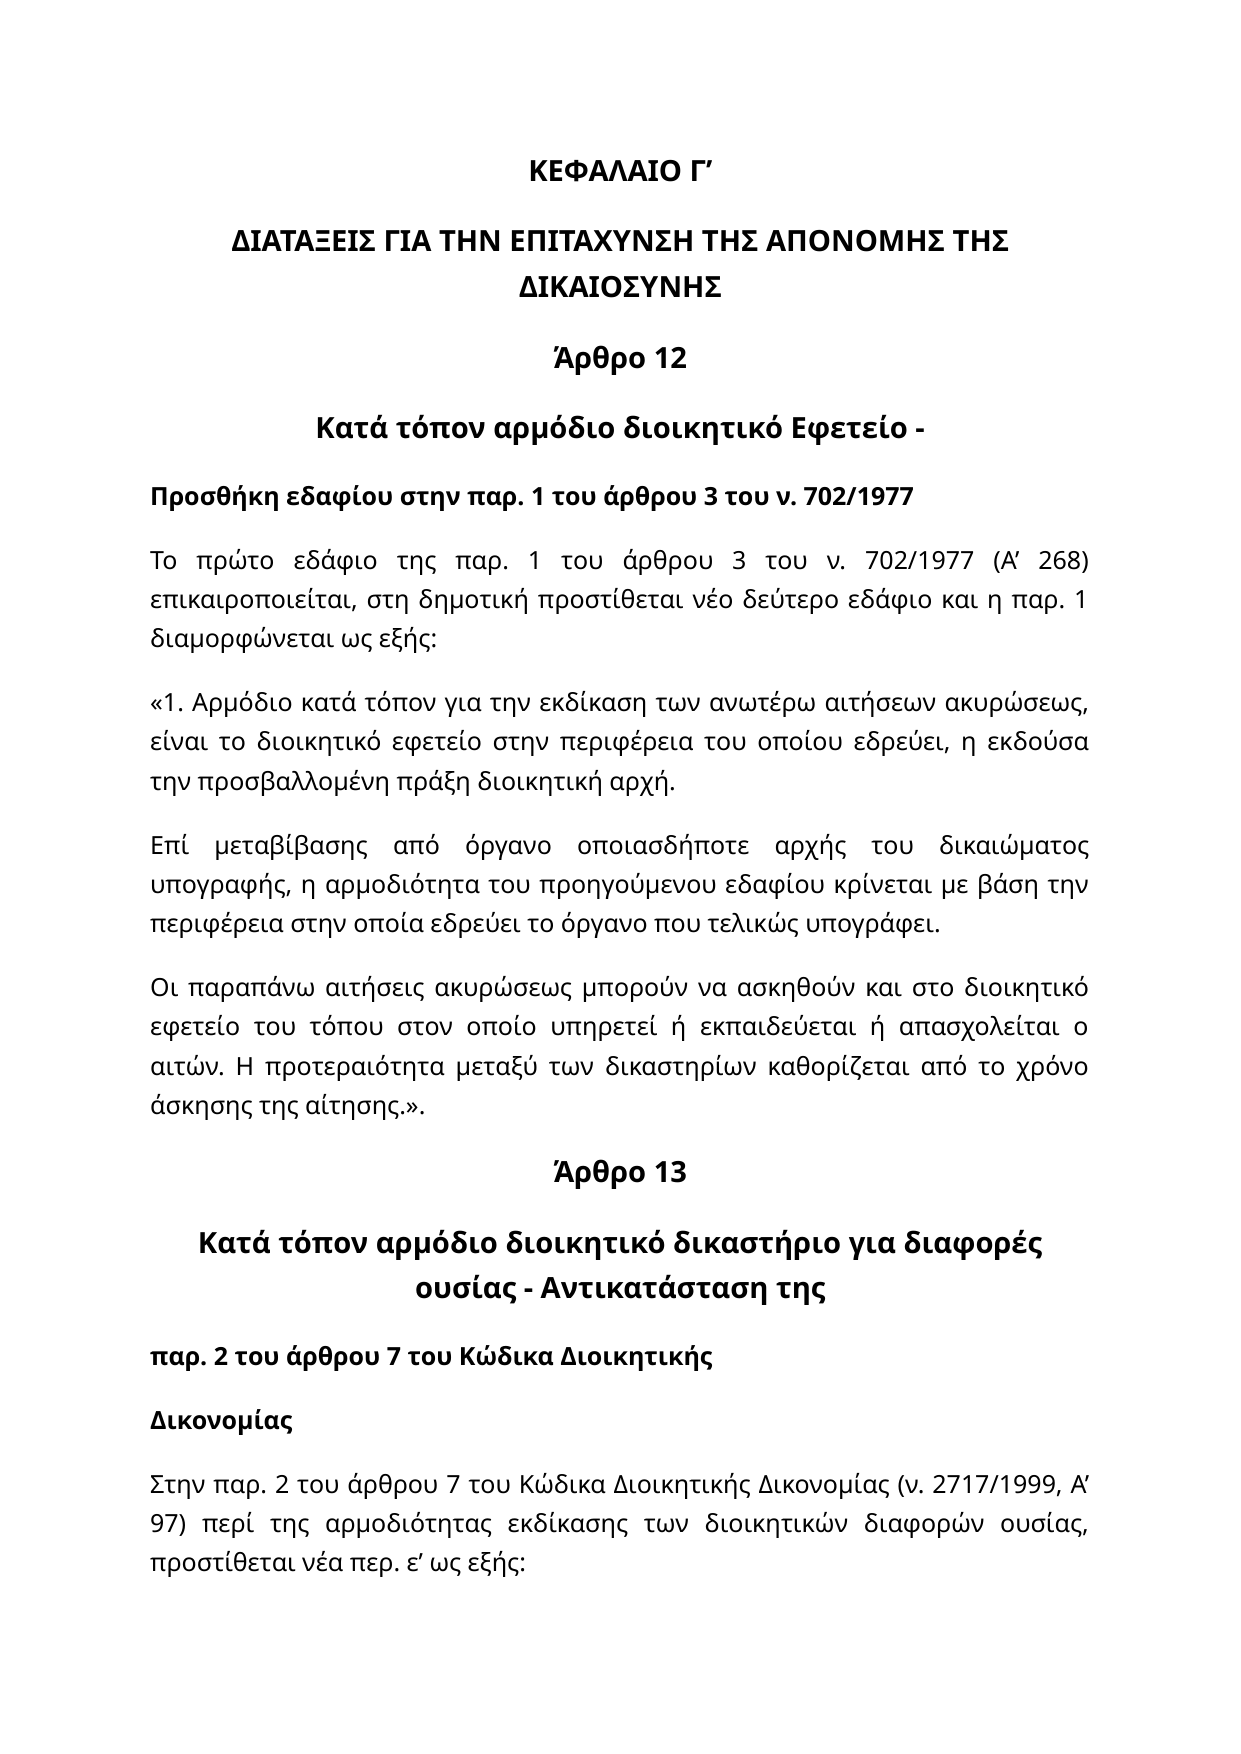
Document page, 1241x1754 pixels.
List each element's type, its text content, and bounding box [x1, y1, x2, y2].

text Προσθήκη εδαφίου στην παρ. 1 του άρθρου 3 του ν. 702/1977 [150, 478, 1090, 512]
text «1. Αρμόδιο κατά τόπον για την εκδίκαση των ανωτέρω αιτήσεων ακυρώσεως, είναι το διοικητικό εφετείο στην περιφέρεια του οποίου εδρεύει, η εκδούσα την προσβαλλομένη πράξη διοικητική αρχή. [150, 685, 1090, 797]
text Δικονομίας [150, 1402, 1090, 1437]
subtitle Κατά τόπον αρμόδιο διοικητικό δικαστήριο για διαφορές ουσίας - Αντικατάσταση της [150, 1222, 1090, 1307]
text Στην παρ. 2 του άρθρου 7 του Κώδικα Διοικητικής Δικονομίας (ν. 2717/1999, Α’ 97) περί της αρμοδιότητας εκδίκασης των διοικητικών διαφορών ουσίας, προστίθεται νέα περ. ε’ ως εξής: [150, 1467, 1090, 1579]
subtitle Άρθρο 13 [150, 1151, 1090, 1191]
subtitle Κατά τόπον αρμόδιο διοικητικό Εφετείο - [150, 407, 1090, 447]
text Οι παραπάνω αιτήσεις ακυρώσεως μπορούν να ασκηθούν και στο διοικητικό εφετείο του τόπου στον οποίο υπηρετεί ή εκπαιδεύεται ή απασχολείται ο αιτών. Η προτεραιότητα μεταξύ των δικαστηρίων καθορίζεται από το χρόνο άσκησης της αίτησης.». [150, 970, 1090, 1121]
subtitle ΔΙΑΤΑΞΕΙΣ ΓΙΑ ΤΗΝ ΕΠΙΤΑΧΥΝΣΗ ΤΗΣ ΑΠΟΝΟΜΗΣ ΤΗΣ ΔΙΚΑΙΟΣΥΝΗΣ [150, 221, 1090, 306]
text παρ. 2 του άρθρου 7 του Κώδικα Διοικητικής [150, 1338, 1090, 1372]
text Επί μεταβίβασης από όργανο οποιασδήποτε αρχής του δικαιώματος υπογραφής, η αρμοδιότητα του προηγούμενου εδαφίου κρίνεται με βάση την περιφέρεια στην οποία εδρεύει το όργανο που τελικώς υπογράφει. [150, 827, 1090, 940]
text Το πρώτο εδάφιο της παρ. 1 του άρθρου 3 του ν. 702/1977 (Α’ 268) επικαιροποιείται, στη δημοτική προστίθεται νέο δεύτερο εδάφιο και η παρ. 1 διαμορφώνεται ως εξής: [150, 542, 1090, 655]
subtitle Άρθρο 12 [150, 337, 1090, 377]
subtitle ΚΕΦΑΛΑΙΟ Γ’ [150, 150, 1090, 190]
